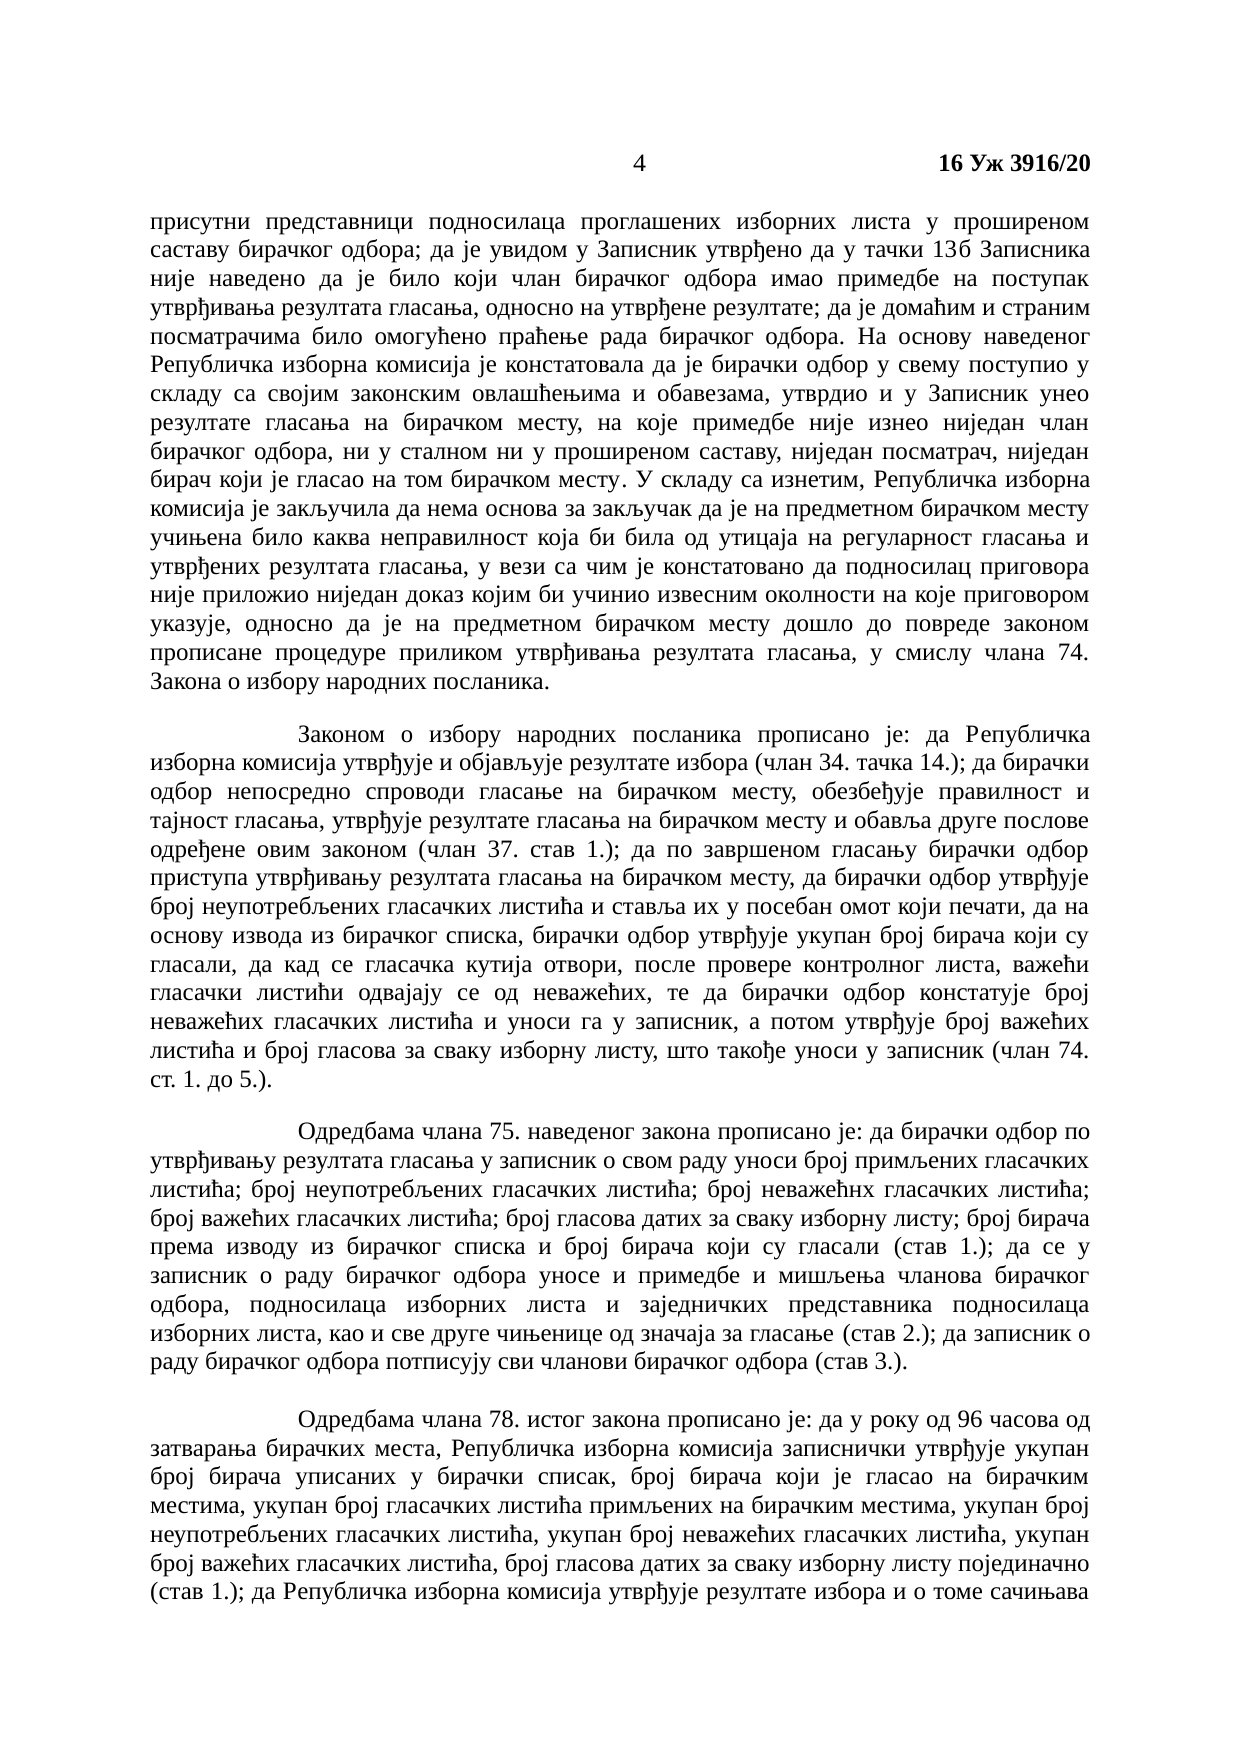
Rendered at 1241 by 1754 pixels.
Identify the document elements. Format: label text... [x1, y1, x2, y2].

text Одредбама члана 75. наведеног закона прописано је: да бирачки одбор по утврђивању резултата гласања у записник о свом раду уноси број примљених гласачких листића; број неупотребљених гласачких листића; број неважећнх гласачких листића; број важећих гласачких листића; број гласова датих за сваку изборну листу; број бирача према изводу из бирачког списка и број бирача који су гласали (став 1.); да се у записник о раду бирачког одбора уносе и примедбе и мишљења чланова бирачког одбора, подносилаца изборних листа и заједничких представника подносилаца изборних листа, као и све друге чињенице од значаја за гласање (став 2.); да записник о раду бирачког одбора потписују сви чланови бирачког одбора (став 3.). [150, 1116, 1091, 1375]
text присутни представници подносилаца проглашених изборних листа у проширеном саставу бирачког одбора; да је увидом у Записник утврђено да у тачки 13б Записника није наведено да је било који члан бирачког одбора имао примедбе на поступак утврђивања резултата гласања, односно на утврђене резултате; да је домаћим и страним посматрачима било омогућено праћење рада бирачког одбора. На основу наведеног Републичка изборна комисија је констатовала да је бирачки одбор у свему поступио у складу са својим законским овлашћењима и обавезама, утврдио и у Записник унео резултате гласања на бирачком месту, на које примедбе није изнео ниједан члан бирачког одбора, ни у сталном ни у проширеном саставу, ниједан посматрач, ниједан бирач који је гласао на том бирачком месту. У складу са изнетим, Републичка изборна комисија је закључила да нема основа за закључак да је на предметном бирачком месту учињена било каква неправилност која би била од утицаја на регуларност гласања и утврђених резултата гласања, у вези са чим је констатовано да подносилац приговора није приложио ниједан доказ којим би учинио извесним околности на које приговором указује, односно да је на предметном бирачком месту дошло до повреде законом прописане процедуре приликом утврђивања резултата гласања, у смислу члана 74. Закона о избору народних посланика. [150, 206, 1091, 694]
text Законом о избору народних посланика прописано је: да Републичка изборна комисија утврђује и објављује резултате избора (члан 34. тачка 14.); да бирачки одбор непосредно спроводи гласање на бирачком месту, обезбеђује правилност и тајност гласања, утврђује резултате гласања на бирачком месту и обавља друге послове одређене овим законом (члан 37. став 1.); да по завршеном гласању бирачки одбор приступа утврђивању резултата гласања на бирачком месту, да бирачки одбор утврђује број неупотребљених гласачких листића и ставља их у посебан омот који печати, да на основу извода из бирачког списка, бирачки одбор утврђује укупан број бирача који су гласали, да кад се гласачка кутија отвори, после провере контролног листа, важећи гласачки листићи одвајају се од неважећих, те да бирачки одбор констатује број неважећих гласачких листића и уноси га у записник, а потом утврђује број важећих листића и број гласова за сваку изборну листу, што такође уноси у записник (члан 74. ст. 1. до 5.). [150, 719, 1091, 1092]
text Одредбама члана 78. истог закона прописано је: да у року од 96 часова од затварања бирачких места, Републичка изборна комисија записнички утврђује укупан број бирача уписаних у бирачки списак, број бирача који је гласао на бирачким местима, укупан број гласачких листића примљених на бирачким местима, укупан број неупотребљених гласачких листића, укупан број неважећих гласачких листића, укупан број важећих гласачких листића, број гласова датих за сваку изборну листу појединачно (став 1.); да Републичка изборна комисија утврђује резултате избора и о томе сачињава [150, 1375, 1091, 1605]
